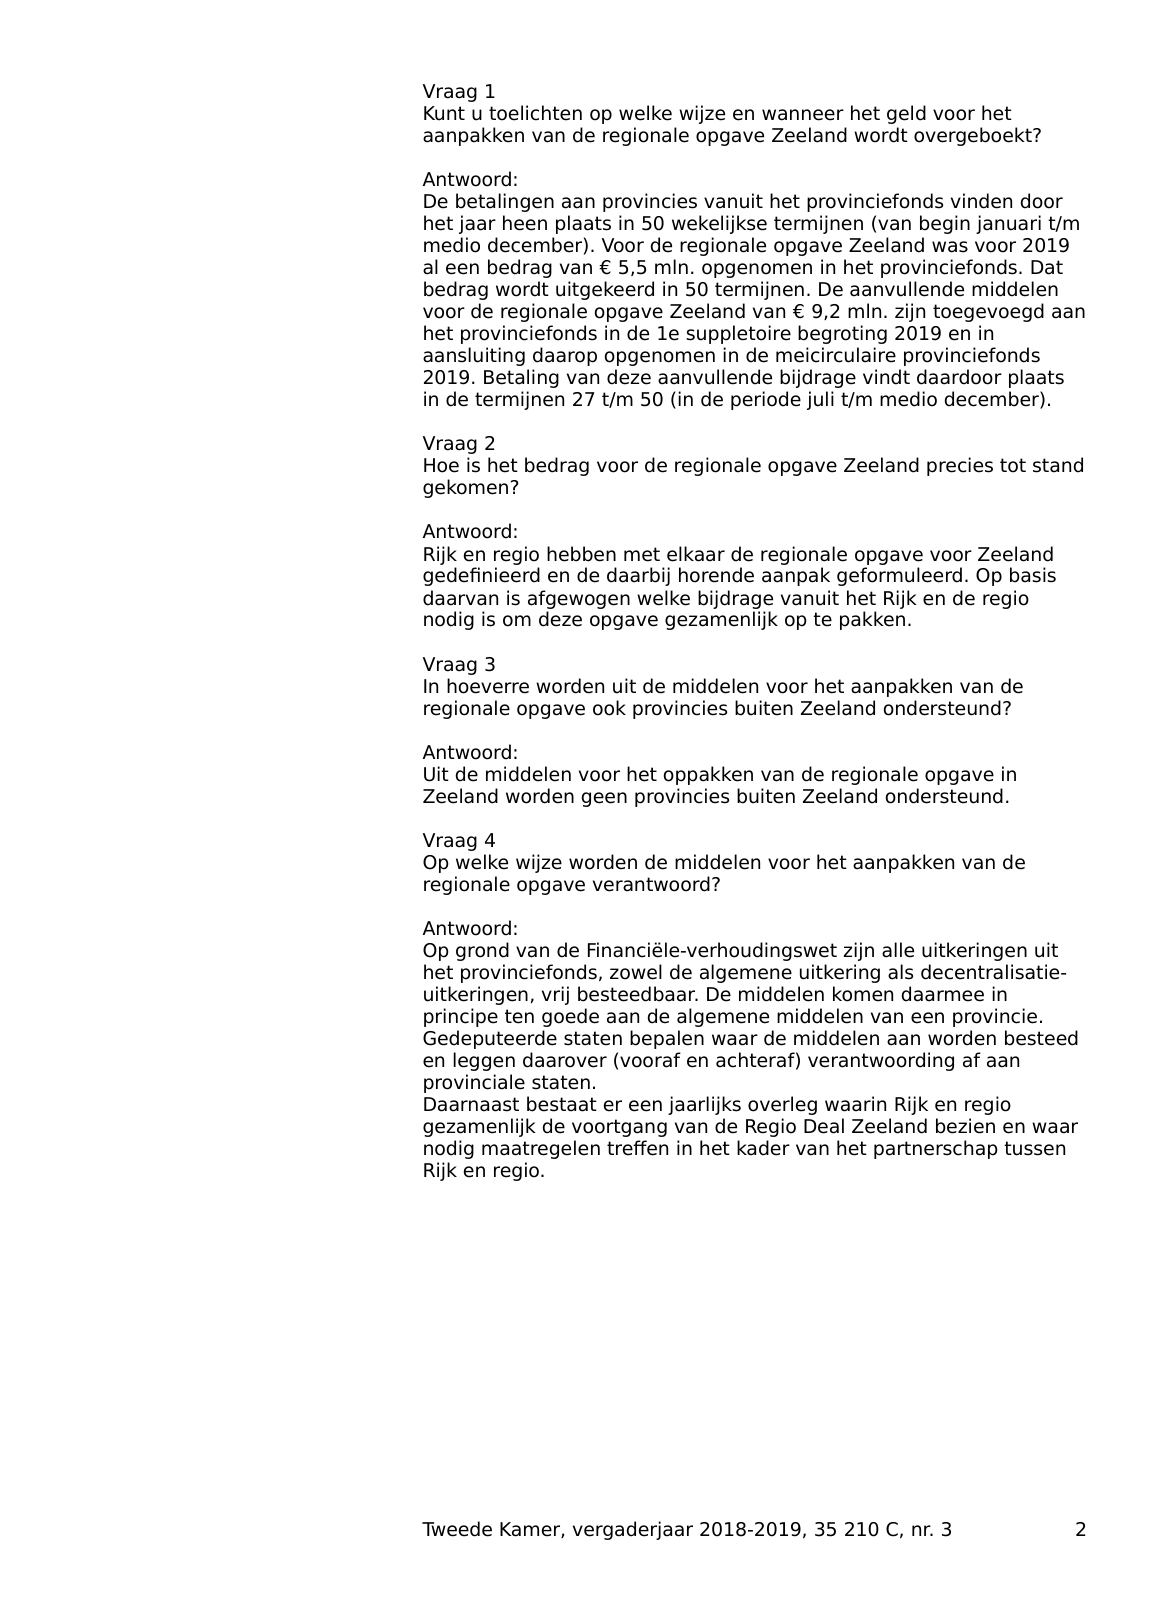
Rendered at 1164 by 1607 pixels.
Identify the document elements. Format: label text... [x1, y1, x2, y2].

text Antwoord: [422, 918, 1087, 940]
text Antwoord: [422, 742, 1087, 764]
text Vraag 3 [422, 653, 1087, 676]
text Op grond van de Financiële-verhoudingswet zijn alle uitkeringen uit het provinciefonds, zowel de algemene uitkering als decentralisatie-uitkeringen, vrij besteedbaar. De middelen komen daarmee in principe ten goede aan de algemene middelen van een provincie. Gedeputeerde staten bepalen waar de middelen aan worden besteed en leggen daarover (vooraf en achteraf) verantwoording af aan provinciale staten. [422, 940, 1087, 1094]
text Antwoord: [422, 169, 1087, 191]
text Vraag 1 [422, 81, 1087, 103]
text Kunt u toelichten op welke wijze en wanneer het geld voor het aanpakken van de regionale opgave Zeeland wordt overgeboekt? [422, 103, 1087, 147]
text Antwoord: [422, 521, 1087, 543]
text De betalingen aan provincies vanuit het provinciefonds vinden door het jaar heen plaats in 50 wekelijkse termijnen (van begin januari t/m medio december). Voor de regionale opgave Zeeland was voor 2019 al een bedrag van € 5,5 mln. opgenomen in het provinciefonds. Dat bedrag wordt uitgekeerd in 50 termijnen. De aanvullende middelen voor de regionale opgave Zeeland van € 9,2 mln. zijn toegevoegd aan het provinciefonds in de 1e suppletoire begroting 2019 en in aansluiting daarop opgenomen in de meicirculaire provinciefonds 2019. Betaling van deze aanvullende bijdrage vindt daardoor plaats in de termijnen 27 t/m 50 (in de periode juli t/m medio december). [422, 191, 1087, 411]
text Rijk en regio hebben met elkaar de regionale opgave voor Zeeland gedefinieerd en de daarbij horende aanpak geformuleerd. Op basis daarvan is afgewogen welke bijdrage vanuit het Rijk en de regio nodig is om deze opgave gezamenlijk op te pakken. [422, 543, 1087, 631]
text Vraag 2 [422, 433, 1087, 455]
text In hoeverre worden uit de middelen voor het aanpakken van de regionale opgave ook provincies buiten Zeeland ondersteund? [422, 676, 1087, 719]
text Uit de middelen voor het oppakken van de regionale opgave in Zeeland worden geen provincies buiten Zeeland ondersteund. [422, 764, 1087, 808]
text Daarnaast bestaat er een jaarlijks overleg waarin Rijk en regio gezamenlijk de voortgang van de Regio Deal Zeeland bezien en waar nodig maatregelen treffen in het kader van het partnerschap tussen Rijk en regio. [422, 1094, 1087, 1182]
text Hoe is het bedrag voor de regionale opgave Zeeland precies tot stand gekomen? [422, 455, 1087, 499]
text Vraag 4 [422, 830, 1087, 852]
text Op welke wijze worden de middelen voor het aanpakken van de regionale opgave verantwoord? [422, 852, 1087, 896]
